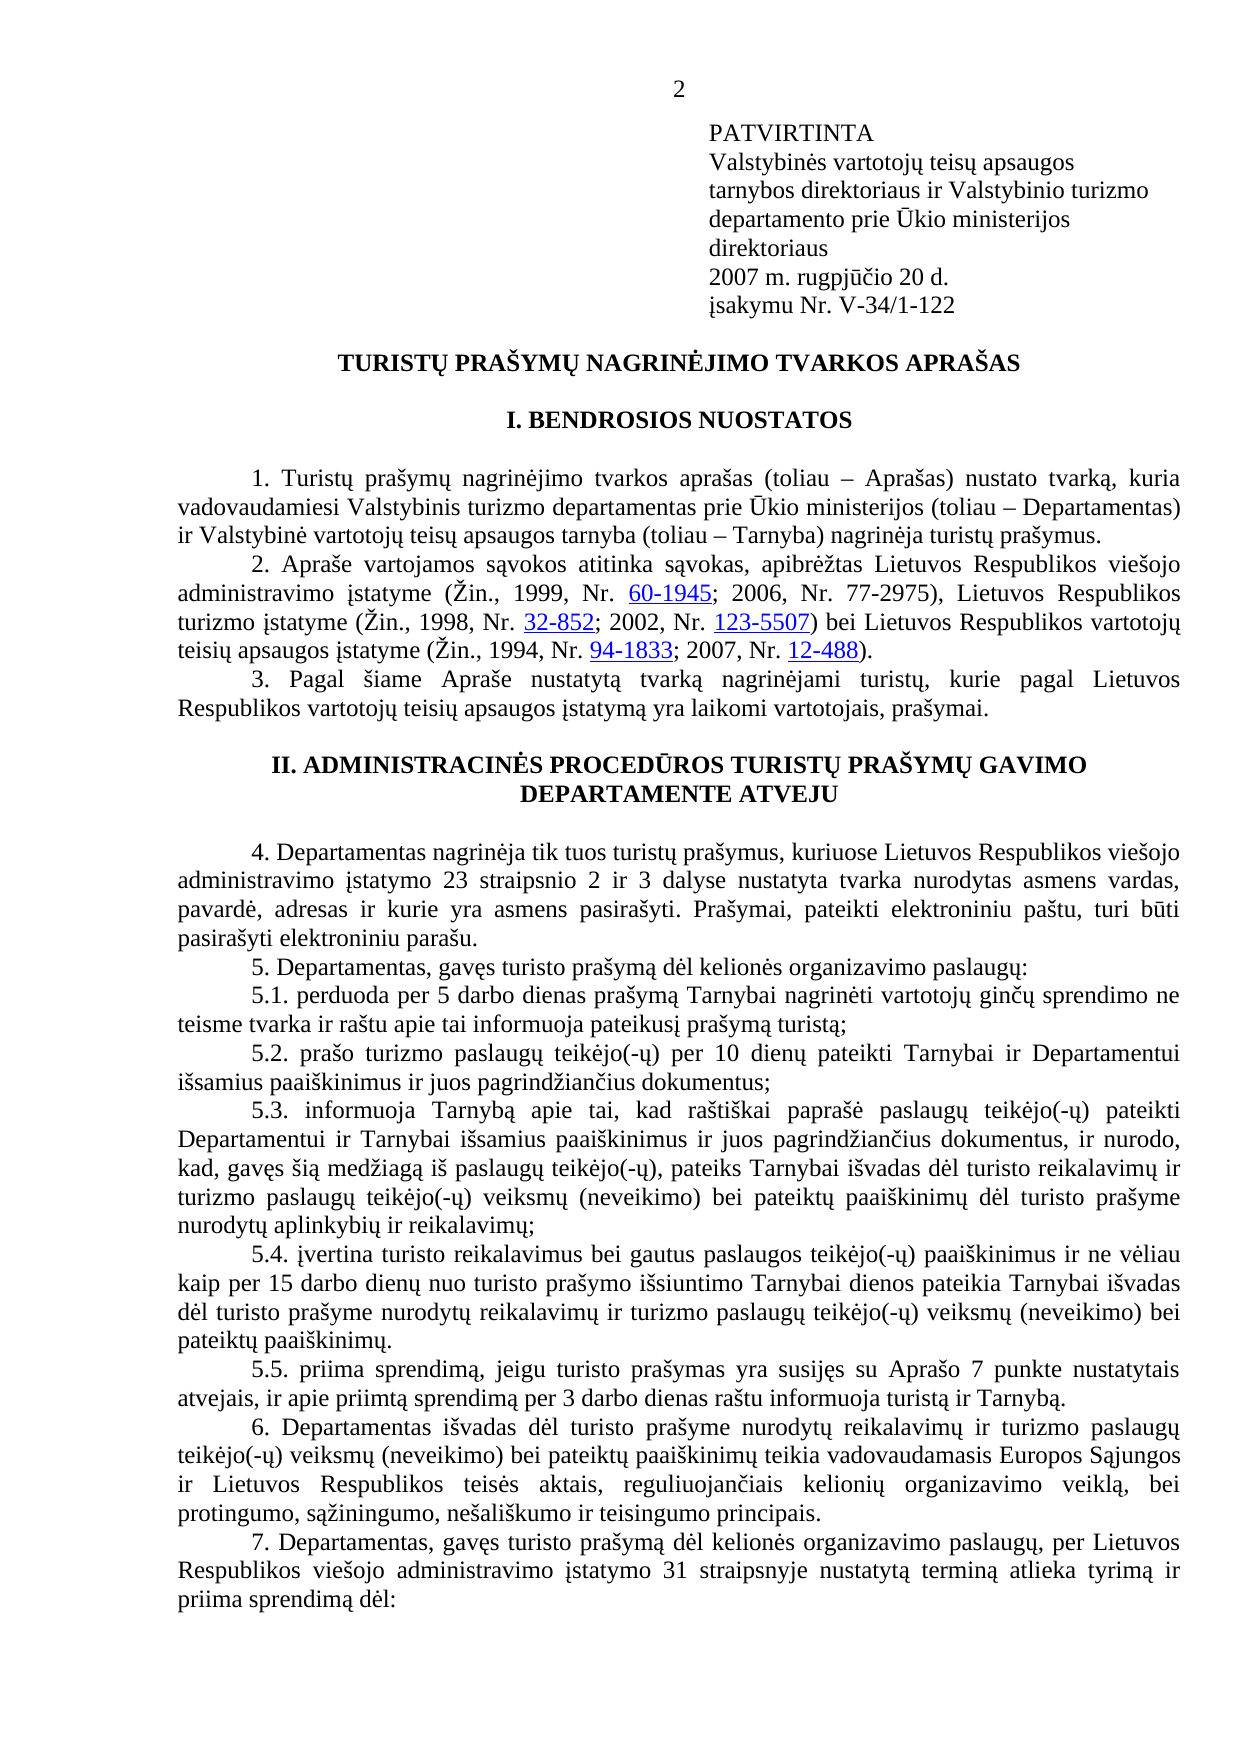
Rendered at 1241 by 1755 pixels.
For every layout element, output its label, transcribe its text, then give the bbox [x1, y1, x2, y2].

text 3. Pagal šiame Apraše nustatytą tvarką nagrinėjami turistų, kurie pagal Lietuvos Respublikos vartotojų teisių apsaugos įstatymą yra laikomi vartotojais, prašymai. [177, 664, 1181, 722]
text PATVIRTINTA [709, 118, 1181, 147]
text departamento prie Ūkio ministerijos [177, 204, 1181, 233]
text 4. Departamentas nagrinėja tik tuos turistų prašymus, kuriuose Lietuvos Respublikos viešojo administravimo įstatymo 23 straipsnio 2 ir 3 dalyse nustatyta tvarka nurodytas asmens vardas, pavardė, adresas ir kurie yra asmens pasirašyti. Prašymai, pateikti elektroniniu paštu, turi būti pasirašyti elektroniniu parašu. [177, 837, 1181, 952]
text 5.5. priima sprendimą, jeigu turisto prašymas yra susijęs su Aprašo 7 punkte nustatytais atvejais, ir apie priimtą sprendimą per 3 darbo dienas raštu informuoja turistą ir Tarnybą. [177, 1354, 1181, 1412]
text 1. Turistų prašymų nagrinėjimo tvarkos aprašas (toliau – Aprašas) nustato tvarką, kuria vadovaudamiesi Valstybinis turizmo departamentas prie Ūkio ministerijos (toliau – Departamentas) ir Valstybinė vartotojų teisų apsaugos tarnyba (toliau – Tarnyba) nagrinėja turistų prašymus. [177, 463, 1181, 549]
text 5.4. įvertina turisto reikalavimus bei gautus paslaugos teikėjo(-ų) paaiškinimus ir ne vėliau kaip per 15 darbo dienų nuo turisto prašymo išsiuntimo Tarnybai dienos pateikia Tarnybai išvadas dėl turisto prašyme nurodytų reikalavimų ir turizmo paslaugų teikėjo(-ų) veiksmų (neveikimo) bei pateiktų paaiškinimų. [177, 1239, 1181, 1354]
text Valstybinės vartotojų teisų apsaugos [177, 147, 1181, 176]
text 5.3. informuoja Tarnybą apie tai, kad raštiškai paprašė paslaugų teikėjo(-ų) pateikti Departamentui ir Tarnybai išsamius paaiškinimus ir juos pagrindžiančius dokumentus, ir nurodo, kad, gavęs šią medžiagą iš paslaugų teikėjo(-ų), pateiks Tarnybai išvadas dėl turisto reikalavimų ir turizmo paslaugų teikėjo(-ų) veiksmų (neveikimo) bei pateiktų paaiškinimų dėl turisto prašyme nurodytų aplinkybių ir reikalavimų; [177, 1096, 1181, 1239]
text 6. Departamentas išvadas dėl turisto prašyme nurodytų reikalavimų ir turizmo paslaugų teikėjo(-ų) veiksmų (neveikimo) bei pateiktų paaiškinimų teikia vadovaudamasis Europos Sąjungos ir Lietuvos Respublikos teisės aktais, reguliuojančiais kelionių organizavimo veiklą, bei protingumo, sąžiningumo, nešališkumo ir teisingumo principais. [177, 1412, 1181, 1527]
text I. BENDROSIOS NUOSTATOS [177, 406, 1181, 434]
text 5.2. prašo turizmo paslaugų teikėjo(-ų) per 10 dienų pateikti Tarnybai ir Departamentui išsamius paaiškinimus ir juos pagrindžiančius dokumentus; [177, 1038, 1181, 1096]
text 2. Apraše vartojamos sąvokos atitinka sąvokas, apibrėžtas Lietuvos Respublikos viešojo administravimo įstatyme (Žin., 1999, Nr. 60-1945; 2006, Nr. 77-2975), Lietuvos Respublikos turizmo įstatyme (Žin., 1998, Nr. 32-852; 2002, Nr. 123-5507) bei Lietuvos Respublikos vartotojų teisių apsaugos įstatyme (Žin., 1994, Nr. 94-1833; 2007, Nr. 12-488). [177, 549, 1181, 664]
text II. ADMINISTRACINĖS PROCEDŪROS TURISTŲ PRAŠYMŲ GAVIMO DEPARTAMENTE ATVEJU [177, 751, 1181, 808]
text 7. Departamentas, gavęs turisto prašymą dėl kelionės organizavimo paslaugų, per Lietuvos Respublikos viešojo administravimo įstatymo 31 straipsnyje nustatytą terminą atlieka tyrimą ir priima sprendimą dėl: [177, 1527, 1181, 1613]
text 5.1. perduoda per 5 darbo dienas prašymą Tarnybai nagrinėti vartotojų ginčų sprendimo ne teisme tvarka ir raštu apie tai informuoja pateikusį prašymą turistą; [177, 981, 1181, 1038]
text įsakymu Nr. V-34/1-122 [177, 291, 1181, 319]
text 5. Departamentas, gavęs turisto prašymą dėl kelionės organizavimo paslaugų: [177, 952, 1181, 981]
text TURISTŲ PRAŠYMŲ NAGRINĖJIMO TVARKOS APRAŠAS [177, 348, 1181, 377]
text 2007 m. rugpjūčio 20 d. [177, 262, 1181, 291]
text direktoriaus [177, 233, 1181, 262]
text tarnybos direktoriaus ir Valstybinio turizmo [177, 176, 1181, 204]
